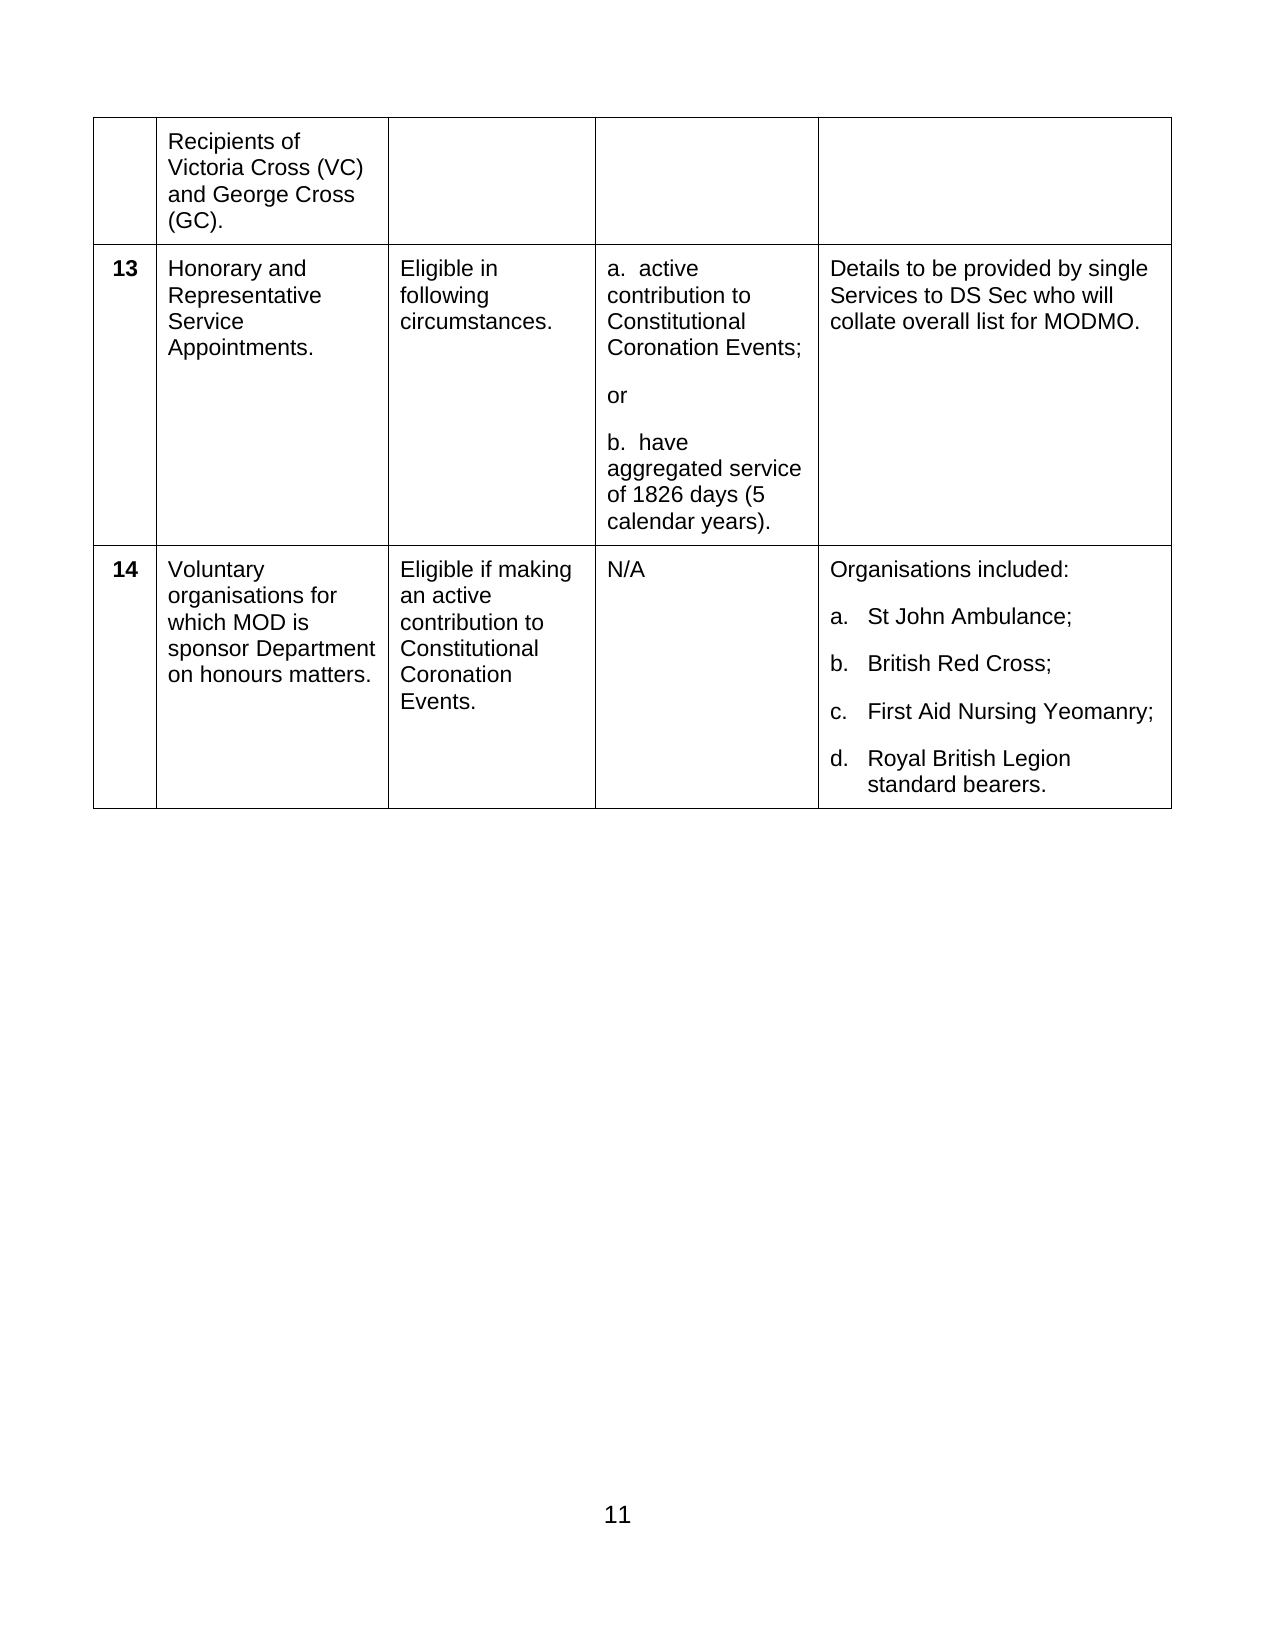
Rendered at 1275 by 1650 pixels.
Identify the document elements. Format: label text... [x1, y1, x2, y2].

table_cell [819, 118, 1171, 244]
table_cell [596, 118, 818, 244]
table_cell 13 [94, 245, 156, 544]
table_cell N/A [596, 546, 818, 808]
table_cell Recipients of Victoria Cross (VC) and George Cross (GC). [157, 118, 388, 244]
table_cell Eligible in following circumstances. [389, 245, 595, 544]
table_cell Organisations included: St John Ambulance; British Red Cross; First Aid Nursing Yeomanry; Royal British Legion standard bearers. [819, 546, 1171, 808]
table_cell Details to be provided by single Services to DS Sec who will collate overall list for MODMO. [819, 245, 1171, 544]
table_cell Honorary and Representative Service Appointments. [157, 245, 388, 544]
table_cell 14 [94, 546, 156, 808]
table_cell [389, 118, 595, 244]
table_cell [94, 118, 156, 244]
table_cell Eligible if making an active contribution to Constitutional Coronation Events. [389, 546, 595, 808]
table_cell Voluntary organisations for which MOD is sponsor Department on honours matters. [157, 546, 388, 808]
table_cell a. active contribution to Constitutional Coronation Events; or b. have aggregated service of 1826 days (5 calendar years). [596, 245, 818, 544]
